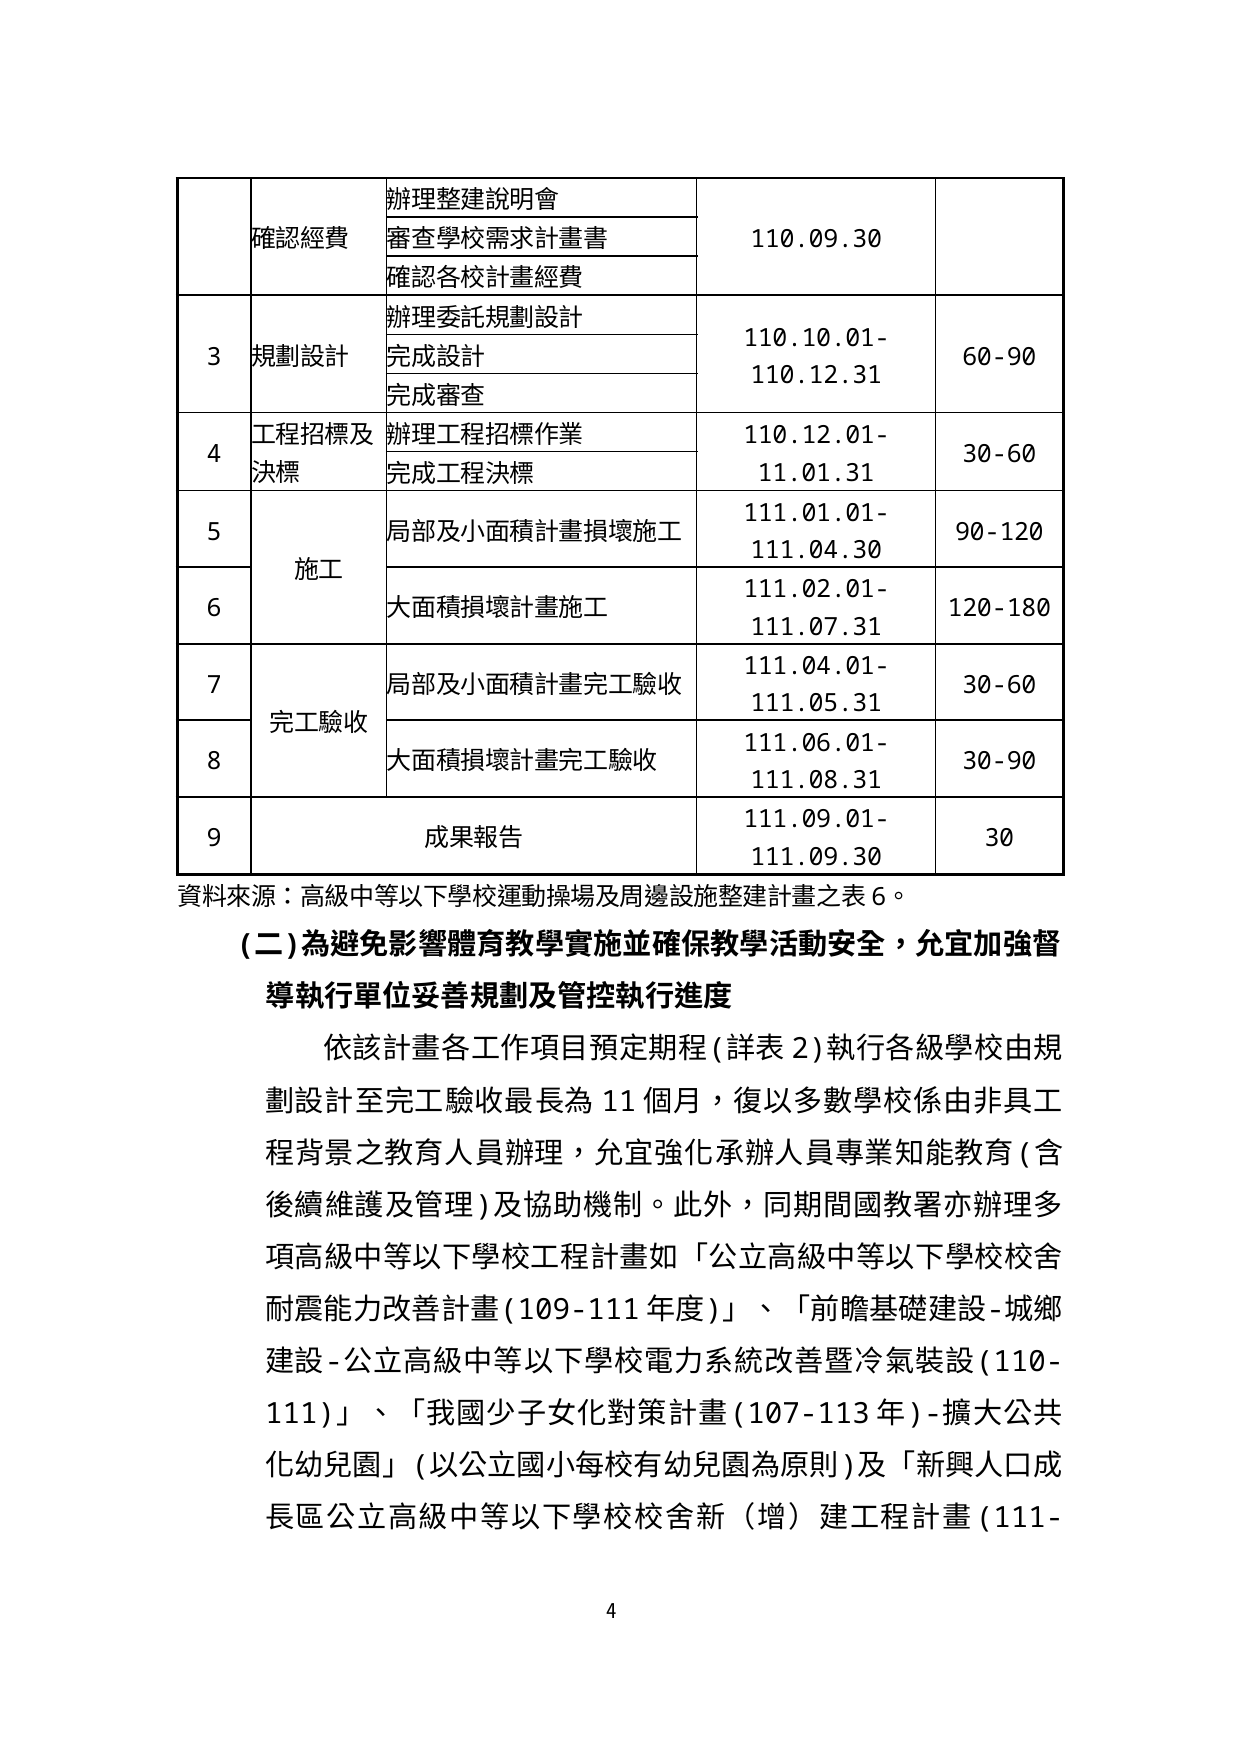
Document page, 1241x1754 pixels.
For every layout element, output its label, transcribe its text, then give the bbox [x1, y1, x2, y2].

table_cell 審查學校需求計畫書 [387, 218, 696, 255]
table_cell 30-90 [936, 721, 1062, 796]
table_cell 局部及小面積計畫損壞施工 [387, 491, 696, 566]
table_cell 辦理整建說明會 [387, 179, 696, 216]
text (二)為避免影響體育教學實施並確保教學活動安全，允宜加強督導執行單位妥善規劃及管控執行進度 [236, 913, 1063, 1017]
table_cell 6 [179, 568, 250, 643]
table_cell 工程招標及 決標 [252, 413, 386, 490]
table_cell [936, 179, 1062, 294]
table_cell 辦理委託規劃設計 [387, 296, 696, 333]
table_cell 大面積損壞計畫施工 [387, 568, 696, 643]
table_cell 5 [179, 491, 250, 566]
table_cell 60-90 [936, 296, 1062, 412]
table_cell 大面積損壞計畫完工驗收 [387, 721, 696, 796]
table_cell 30-60 [936, 645, 1062, 719]
table_cell 110.12.01-11.01.31 [697, 413, 935, 490]
table_cell 111.01.01-111.04.30 [697, 491, 935, 566]
table_cell 111.06.01-111.08.31 [697, 721, 935, 796]
table_cell 9 [179, 798, 250, 872]
table_cell 確認各校計畫經費 [387, 257, 696, 294]
table_cell 完成工程決標 [387, 452, 696, 490]
table_cell 111.02.01-111.07.31 [697, 568, 935, 643]
table_cell 完成審查 [387, 374, 696, 412]
table_cell 30 [936, 798, 1062, 872]
table_cell 90-120 [936, 491, 1062, 566]
text 依該計畫各工作項目預定期程(詳表2)執行各級學校由規劃設計至完工驗收最長為11個月，復以多數學校係由非具工程背景之教育人員辦理，允宜強化承辦人員專業知能教育(含後續維護及管理)及協助機制。此外，同期間國教署亦辦理多項高級中等以下學校工程計畫如「公立高級中等以下學校校舍耐震能力改善計畫(109-111年度)」、「前瞻基礎建設-城鄉建設-公立高級中等以下學校電力系統改善暨冷氣裝設(110-111)」、「我國少子女化對策計畫(107-113年)-擴大公共化幼兒園」(以公立國小每校有幼兒園為原則)及「新興人口成長區公立高級中等以下學校校舍新（增）建工程計畫(111- [265, 1017, 1063, 1538]
table_cell 111.04.01-111.05.31 [697, 645, 935, 719]
table_cell 111.09.01-111.09.30 [697, 798, 935, 872]
table_cell 局部及小面積計畫完工驗收 [387, 645, 696, 719]
table_cell 3 [179, 296, 250, 412]
table_cell 4 [179, 413, 250, 490]
table_cell 施工 [252, 491, 386, 643]
table_cell 完成設計 [387, 335, 696, 372]
table_cell 完工驗收 [252, 645, 386, 796]
table_cell 規劃設計 [252, 296, 386, 412]
text 資料來源：高級中等以下學校運動操場及周邊設施整建計畫之表6。 [177, 876, 1063, 913]
table_cell 7 [179, 645, 250, 719]
table_cell 110.09.30 [697, 179, 935, 294]
table_cell 120-180 [936, 568, 1062, 643]
table_cell 110.10.01-110.12.31 [697, 296, 935, 412]
table_cell 成果報告 [252, 798, 696, 872]
table_cell 確認經費 [252, 179, 386, 294]
table_cell 8 [179, 721, 250, 796]
table_cell [179, 179, 250, 294]
table_cell 30-60 [936, 413, 1062, 490]
table_cell 辦理工程招標作業 [387, 413, 696, 451]
